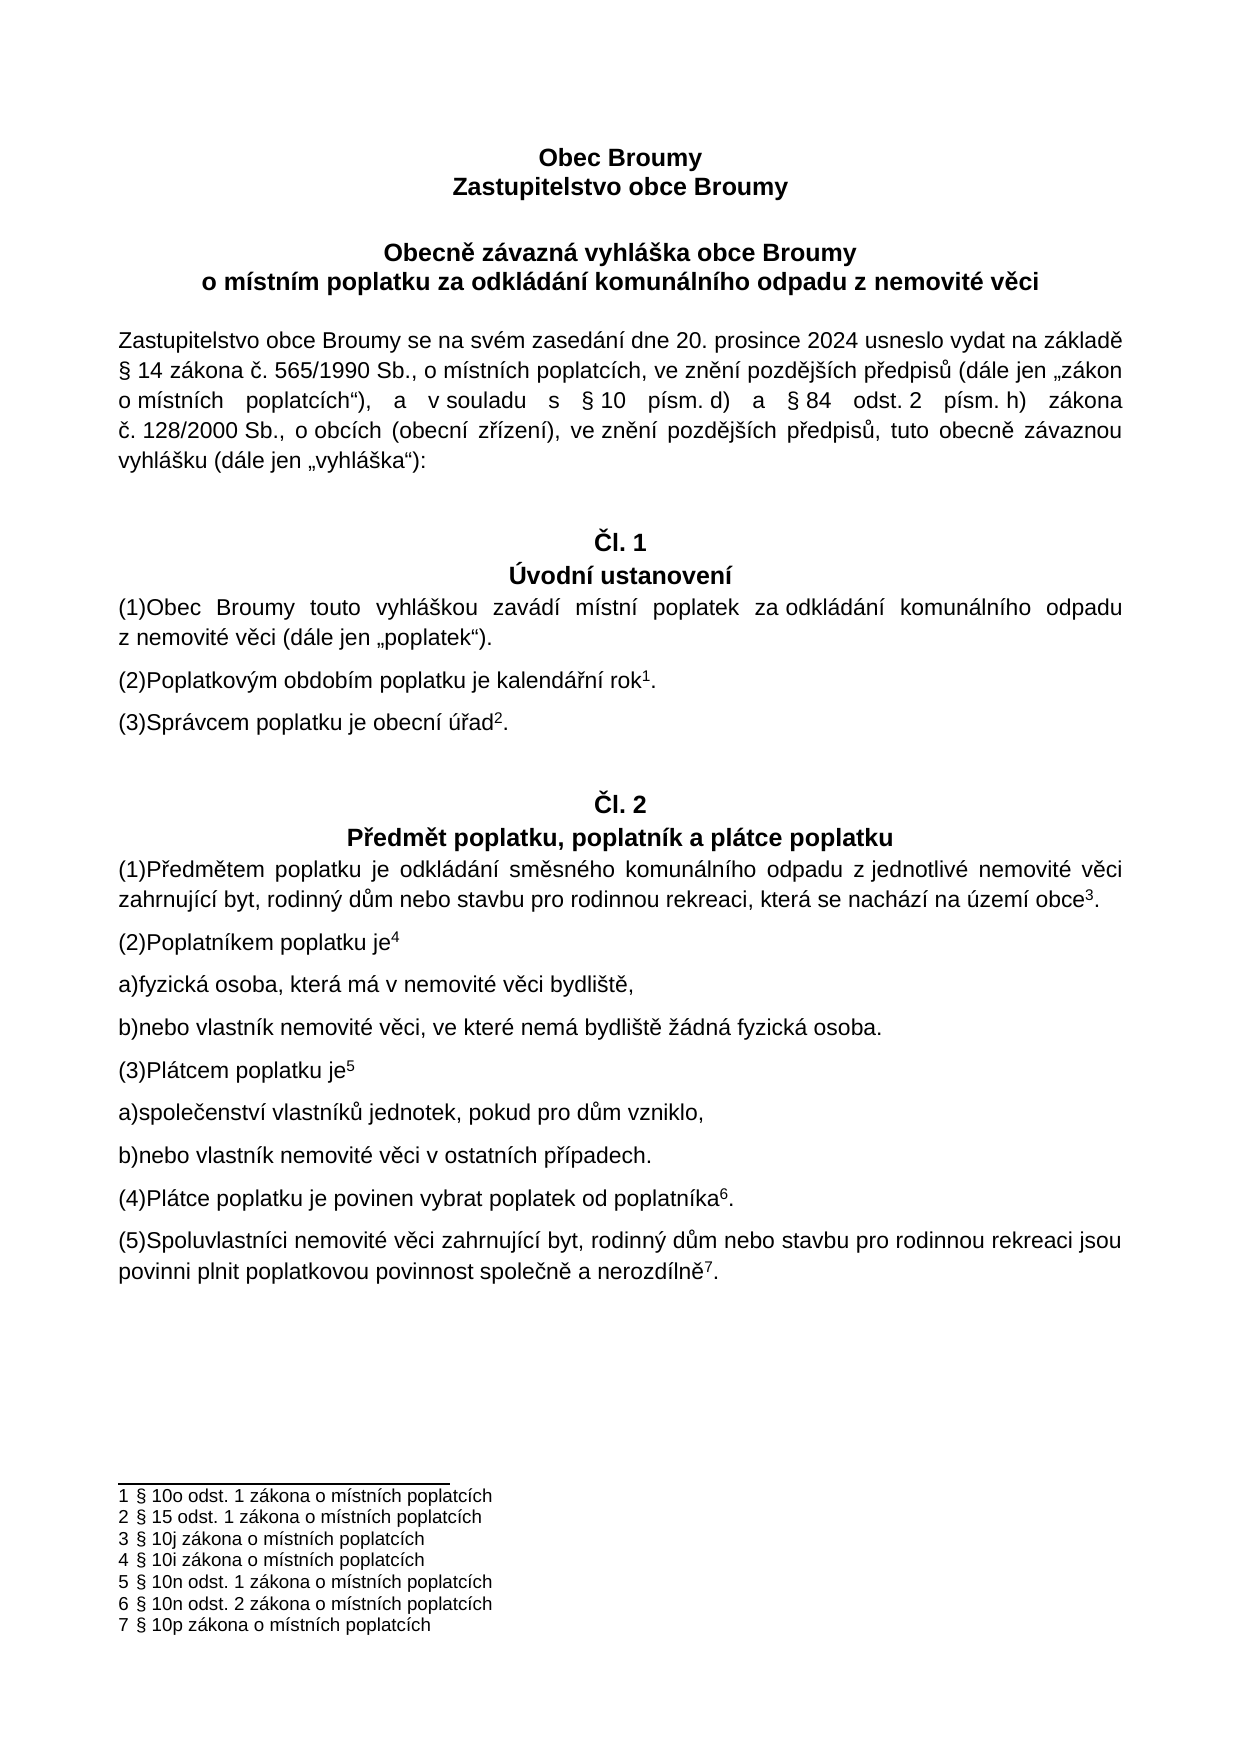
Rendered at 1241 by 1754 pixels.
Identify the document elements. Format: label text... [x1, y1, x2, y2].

list § 10n odst. 2 zákona o místních poplatcích [118, 1592, 1122, 1614]
list Plátce poplatku je povinen vybrat poplatek od poplatníka. [118, 1185, 1122, 1211]
list § 10p zákona o místních poplatcích [118, 1614, 1122, 1635]
text Obec Broumy Zastupitelstvo obce Broumy [118, 143, 1122, 201]
list § 10o odst. 1 zákona o místních poplatcích [118, 1484, 1122, 1506]
list fyzická osoba, která má v nemovité věci bydliště, [118, 971, 1122, 998]
list Obec Broumy touto vyhláškou zavádí místní poplatek za odkládání komunálního odpadu z nemovité věci (dále jen „poplatek“). [118, 594, 1122, 650]
list společenství vlastníků jednotek, pokud pro dům vzniklo, [118, 1099, 1122, 1126]
list Spoluvlastníci nemovité věci zahrnující byt, rodinný dům nebo stavbu pro rodinnou rekreaci jsou povinni plnit poplatkovou povinnost společně a nerozdílně. [118, 1227, 1122, 1284]
text Zastupitelstvo obce Broumy se na svém zasedání dne 20. prosince 2024 usneslo vydat na základě § 14 zákona č. 565/1990 Sb., o místních poplatcích, ve znění pozdějších předpisů (dále jen „zákon o místních poplatcích“), a v souladu s § 10 písm. d) a § 84 odst. 2 písm. h) zákona č. 128/2000 Sb., o obcích (obecní zřízení), ve znění pozdějších předpisů, tuto obecně závaznou vyhlášku (dále jen „vyhláška“): [118, 327, 1122, 474]
list Poplatníkem poplatku je [118, 928, 1122, 955]
list § 10i zákona o místních poplatcích [118, 1549, 1122, 1571]
list Poplatkovým obdobím poplatku je kalendářní rok. [118, 667, 1122, 693]
list Plátcem poplatku je [118, 1057, 1122, 1083]
subtitle Čl. 1 Úvodní ustanovení [118, 528, 1122, 589]
list Správcem poplatku je obecní úřad. [118, 709, 1122, 736]
list nebo vlastník nemovité věci, ve které nemá bydliště žádná fyzická osoba. [118, 1014, 1122, 1040]
list § 10n odst. 1 zákona o místních poplatcích [118, 1571, 1122, 1592]
list Předmětem poplatku je odkládání směsného komunálního odpadu z jednotlivé nemovité věci zahrnující byt, rodinný dům nebo stavbu pro rodinnou rekreaci, která se nachází na území obce. [118, 856, 1122, 912]
subtitle Čl. 2 Předmět poplatku, poplatník a plátce poplatku [118, 789, 1122, 851]
list § 15 odst. 1 zákona o místních poplatcích [118, 1506, 1122, 1528]
subtitle Obecně závazná vyhláška obce Broumy o místním poplatku za odkládání komunálního odpadu z nemovité věci [118, 238, 1122, 295]
list nebo vlastník nemovité věci v ostatních případech. [118, 1142, 1122, 1168]
list § 10j zákona o místních poplatcích [118, 1528, 1122, 1549]
